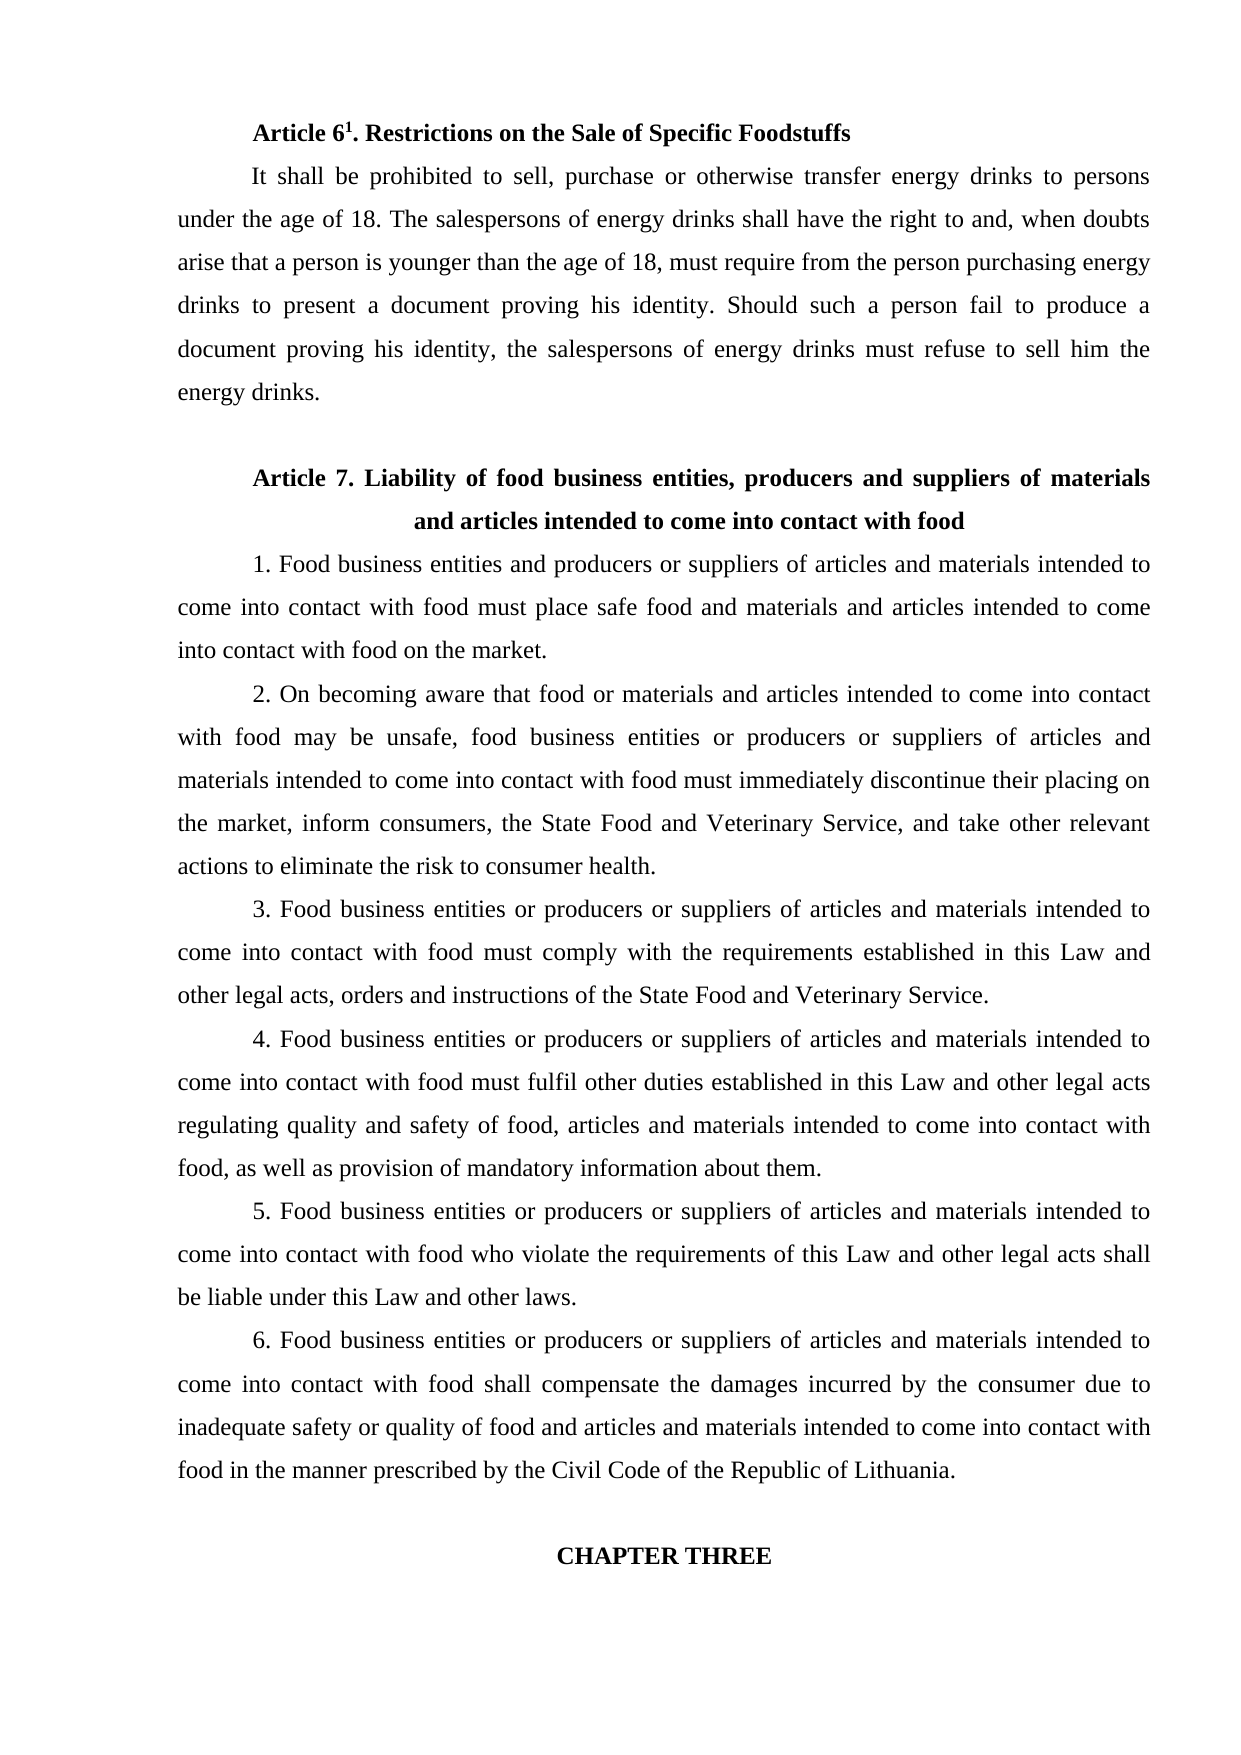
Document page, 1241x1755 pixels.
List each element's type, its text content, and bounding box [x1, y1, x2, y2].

text 1. Food business entities and producers or suppliers of articles and materials intended to come into contact with food must place safe food and materials and articles intended to come into contact with food on the market. [177, 549, 1152, 664]
text CHAPTER THREE [177, 1541, 1152, 1570]
text 5. Food business entities or producers or suppliers of articles and materials intended to come into contact with food who violate the requirements of this Law and other legal acts shall be liable under this Law and other laws. [177, 1196, 1152, 1311]
text It shall be prohibited to sell, purchase or otherwise transfer energy drinks to persons under the age of 18. The salespersons of energy drinks shall have the right to and, when doubts arise that a person is younger than the age of 18, must require from the person purchasing energy drinks to present a document proving his identity. Should such a person fail to produce a document proving his identity, the salespersons of energy drinks must refuse to sell him the energy drinks. [177, 161, 1152, 406]
text Article 7. Liability of food business entities, producers and suppliers of materials and articles intended to come into contact with food [252, 463, 1152, 535]
text 2. On becoming aware that food or materials and articles intended to come into contact with food may be unsafe, food business entities or producers or suppliers of articles and materials intended to come into contact with food must immediately discontinue their placing on the market, inform consumers, the State Food and Veterinary Service, and take other relevant actions to eliminate the risk to consumer health. [177, 679, 1152, 880]
text Article 61. Restrictions on the Sale of Specific Foodstuffs [177, 118, 1152, 147]
text 6. Food business entities or producers or suppliers of articles and materials intended to come into contact with food shall compensate the damages incurred by the consumer due to inadequate safety or quality of food and articles and materials intended to come into contact with food in the manner prescribed by the Civil Code of the Republic of Lithuania. [177, 1326, 1152, 1484]
text 3. Food business entities or producers or suppliers of articles and materials intended to come into contact with food must comply with the requirements established in this Law and other legal acts, orders and instructions of the State Food and Veterinary Service. [177, 894, 1152, 1009]
text 4. Food business entities or producers or suppliers of articles and materials intended to come into contact with food must fulfil other duties established in this Law and other legal acts regulating quality and safety of food, articles and materials intended to come into contact with food, as well as provision of mandatory information about them. [177, 1024, 1152, 1182]
